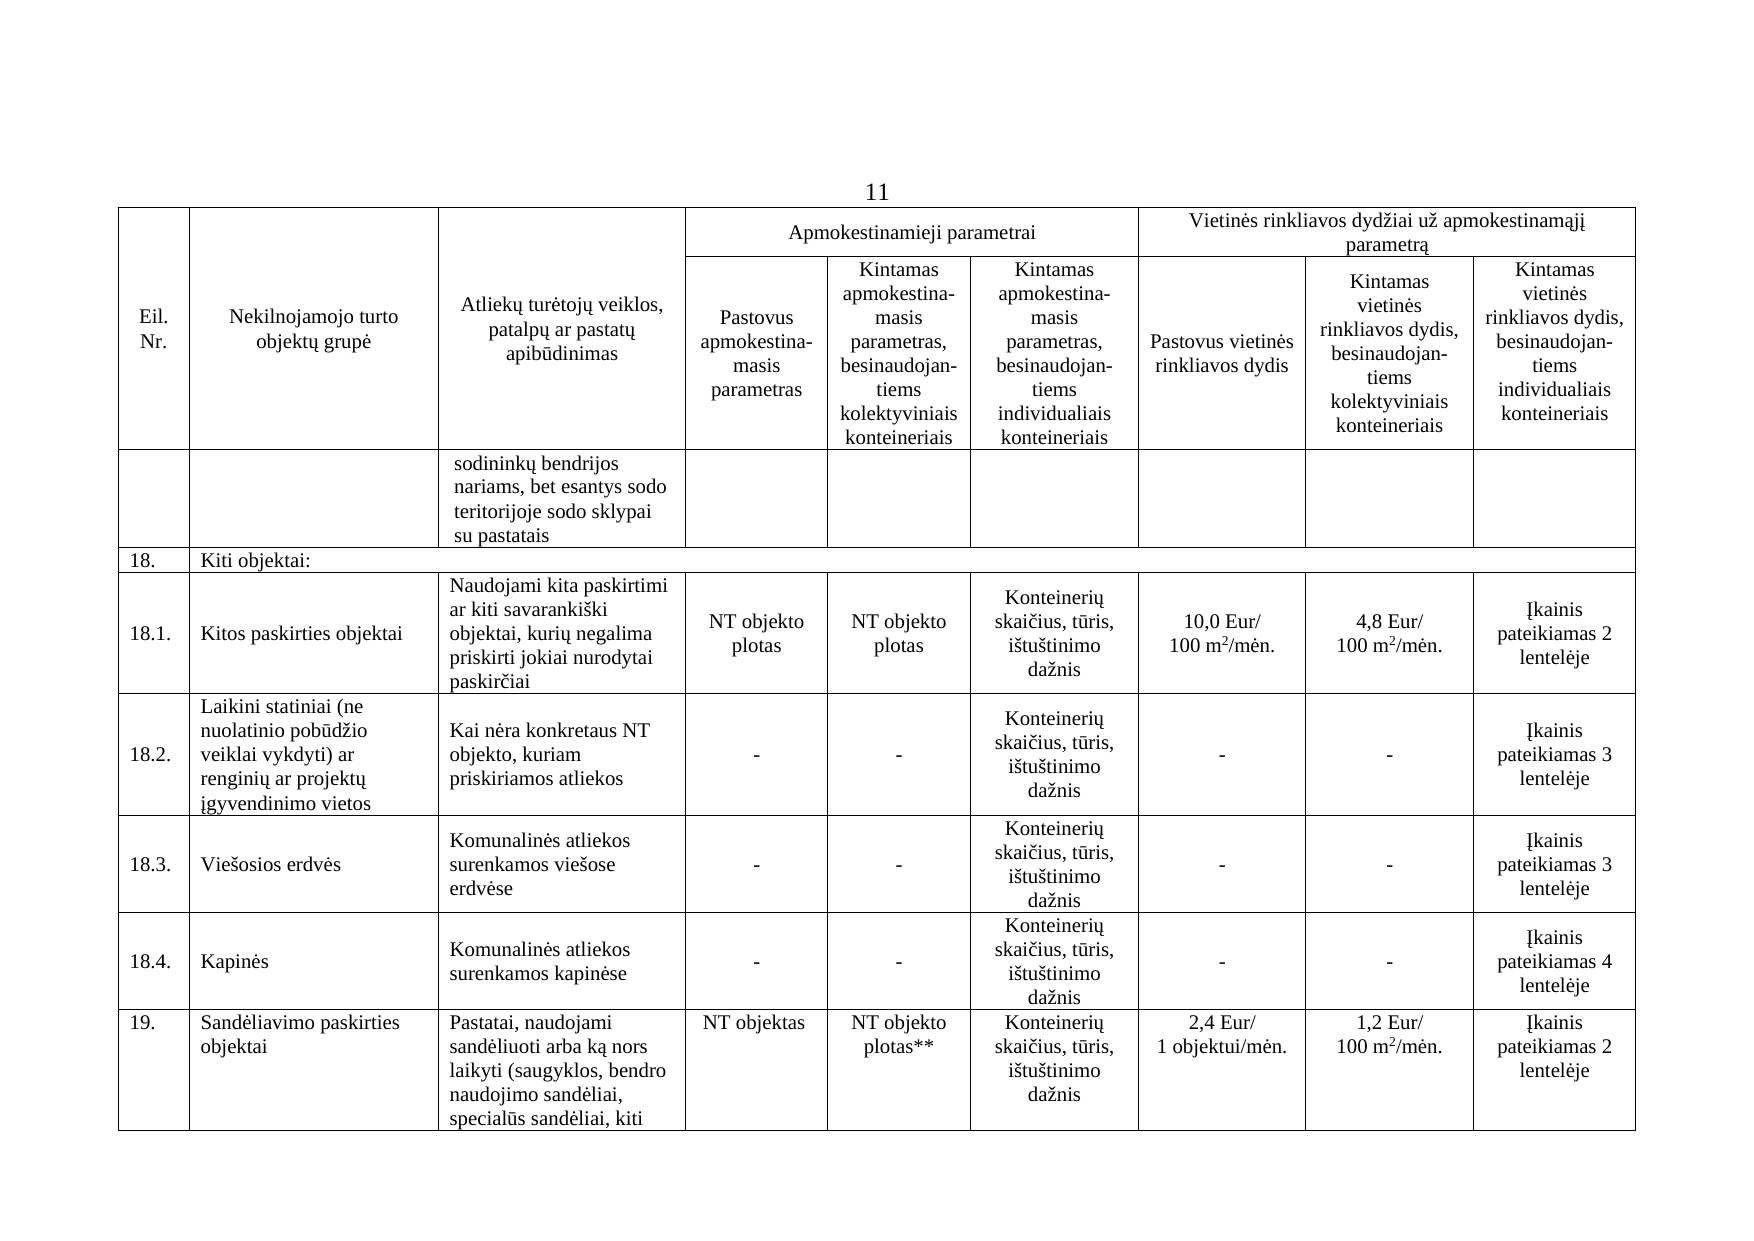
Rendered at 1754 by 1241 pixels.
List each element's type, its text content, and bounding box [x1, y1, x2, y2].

table_cell - [828, 913, 970, 1009]
table_cell 18. [119, 548, 189, 572]
table_cell 18.2. [119, 694, 189, 814]
table_cell - [1139, 913, 1305, 1009]
table_cell Komunalinės atliekos surenkamos viešose erdvėse [439, 816, 685, 912]
table_cell [119, 450, 189, 547]
table_cell [971, 450, 1138, 547]
table_cell Kintamas vietinės rinkliavos dydis, besinaudojan-tiems individualiais konteineriais [1474, 257, 1635, 449]
table_cell Įkainis pateikiamas 2 lentelėje [1474, 573, 1635, 693]
table_cell [1139, 450, 1305, 547]
table_cell Sandėliavimo paskirties objektai [190, 1010, 438, 1130]
table_cell Įkainis pateikiamas 3 lentelėje [1474, 816, 1635, 912]
table_cell Konteinerių skaičius, tūris, ištuštinimo dažnis [971, 913, 1138, 1009]
table_cell - [1139, 816, 1305, 912]
table_cell Kitos paskirties objektai [190, 573, 438, 693]
table_cell 18.1. [119, 573, 189, 693]
table_cell Kapinės [190, 913, 438, 1009]
table_cell NT objekto plotas** [828, 1010, 970, 1130]
table_cell Įkainis pateikiamas 3 lentelėje [1474, 694, 1635, 814]
table_cell Įkainis pateikiamas 2 lentelėje [1474, 1010, 1635, 1130]
table_cell Pastatai, naudojami sandėliuoti arba ką nors laikyti (saugyklos, bendro naudojimo sandėliai, specialūs sandėliai, kiti [439, 1010, 685, 1130]
table_cell - [828, 694, 970, 814]
table_cell - [686, 913, 827, 1009]
table_cell [828, 450, 970, 547]
table_cell 18.3. [119, 816, 189, 912]
table_cell - [686, 694, 827, 814]
table_cell Konteinerių skaičius, tūris, ištuštinimo dažnis [971, 694, 1138, 814]
table_cell - [1306, 694, 1473, 814]
table_cell Kintamas apmokestina-masis parametras, besinaudojan-tiems kolektyviniais konteineriais [828, 257, 970, 449]
table_cell 10,0 Eur/ 100 m2/mėn. [1139, 573, 1305, 693]
table_cell Viešosios erdvės [190, 816, 438, 912]
table_cell 19. [119, 1010, 189, 1130]
table_cell - [1139, 694, 1305, 814]
table_cell Kiti objektai: [190, 548, 1635, 572]
table_cell Konteinerių skaičius, tūris, ištuštinimo dažnis [971, 1010, 1138, 1130]
table_cell Komunalinės atliekos surenkamos kapinėse [439, 913, 685, 1009]
table_cell sodininkų bendrijos nariams, bet esantys sodo teritorijoje sodo sklypai su pastatais [439, 450, 685, 547]
table_cell Pastovus apmokestina-masis parametras [686, 257, 827, 449]
table_cell [686, 450, 827, 547]
table_header Nekilnojamojo turto objektų grupė [190, 208, 438, 449]
table_cell Konteinerių skaičius, tūris, ištuštinimo dažnis [971, 573, 1138, 693]
table_cell 1,2 Eur/ 100 m2/mėn. [1306, 1010, 1473, 1130]
table_cell 4,8 Eur/ 100 m2/mėn. [1306, 573, 1473, 693]
table_cell - [1306, 816, 1473, 912]
table_cell Kai nėra konkretaus NT objekto, kuriam priskiriamos atliekos [439, 694, 685, 814]
table_cell Kintamas vietinės rinkliavos dydis, besinaudojan-tiems kolektyviniais konteineriais [1306, 257, 1473, 449]
table_cell - [828, 816, 970, 912]
table_cell NT objekto plotas [686, 573, 827, 693]
table_header Eil. Nr. [119, 208, 189, 449]
table_cell - [1306, 913, 1473, 1009]
table_cell Kintamas apmokestina-masis parametras, besinaudojan-tiems individualiais konteineriais [971, 257, 1138, 449]
table_cell - [686, 816, 827, 912]
table_header Atliekų turėtojų veiklos, patalpų ar pastatų apibūdinimas [439, 208, 685, 449]
table_cell [1306, 450, 1473, 547]
table_cell [1474, 450, 1635, 547]
table_cell 2,4 Eur/ 1 objektui/mėn. [1139, 1010, 1305, 1130]
table_header Vietinės rinkliavos dydžiai už apmokestinamąjį parametrą [1139, 208, 1635, 256]
table_header Apmokestinamieji parametrai [686, 208, 1138, 256]
table_cell [190, 450, 438, 547]
table_cell Pastovus vietinės rinkliavos dydis [1139, 257, 1305, 449]
table_cell 18.4. [119, 913, 189, 1009]
table_cell Naudojami kita paskirtimi ar kiti savarankiški objektai, kurių negalima priskirti jokiai nurodytai paskirčiai [439, 573, 685, 693]
table_cell Konteinerių skaičius, tūris, ištuštinimo dažnis [971, 816, 1138, 912]
table_cell Laikini statiniai (ne nuolatinio pobūdžio veiklai vykdyti) ar renginių ar projektų įgyvendinimo vietos [190, 694, 438, 814]
table_cell Įkainis pateikiamas 4 lentelėje [1474, 913, 1635, 1009]
table_cell NT objekto plotas [828, 573, 970, 693]
table_cell NT objektas [686, 1010, 827, 1130]
